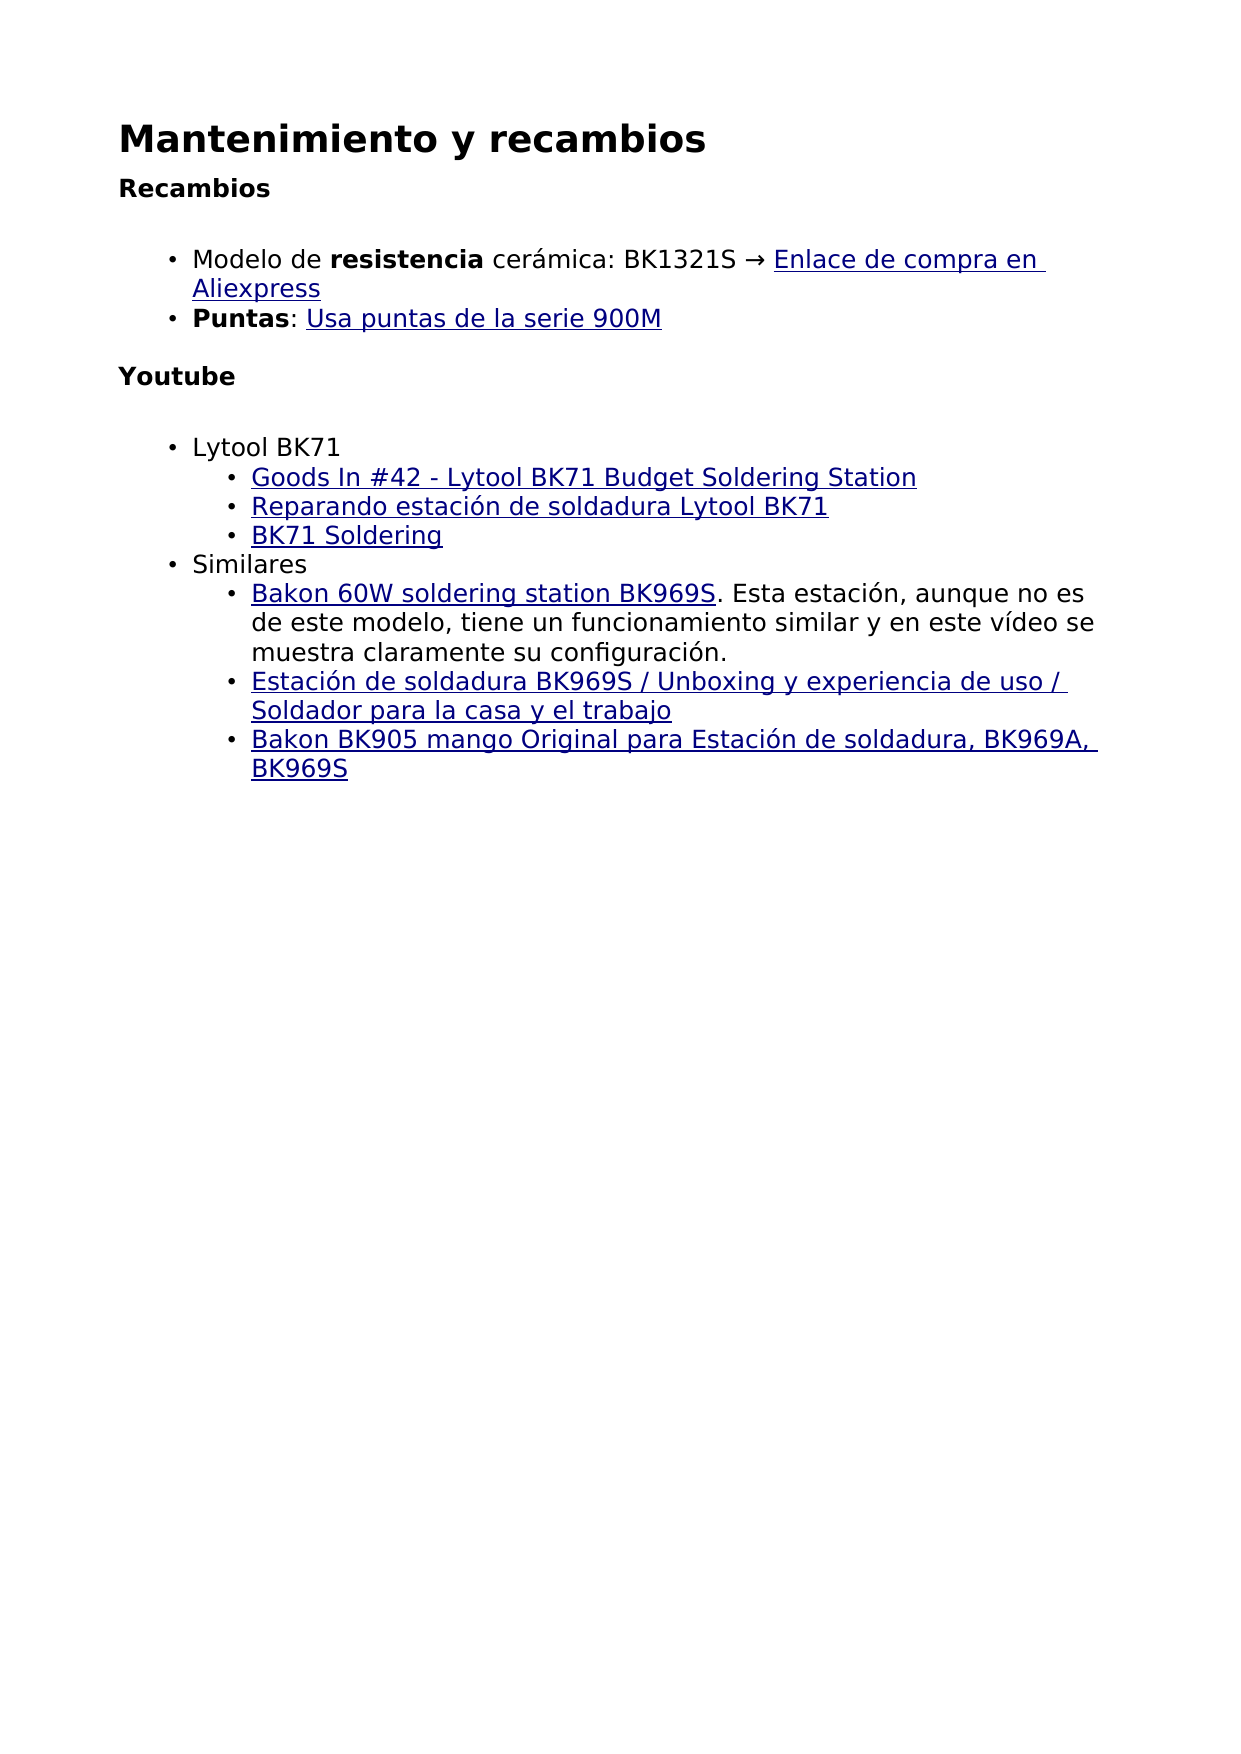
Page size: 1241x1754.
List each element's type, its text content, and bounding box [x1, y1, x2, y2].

list Puntas: Usa puntas de la serie 900M [177, 304, 1122, 333]
text Youtube [118, 362, 1122, 392]
list Bakon 60W soldering station BK969S. Esta estación, aunque no es de este modelo, tiene un funcionamiento similar y en este vídeo se muestra claramente su configuración. [236, 579, 1122, 667]
list Lytool BK71 [177, 433, 1122, 463]
list Estación de soldadura BK969S / Unboxing y experiencia de uso / Soldador para la casa y el trabajo [236, 667, 1122, 725]
list Goods In #42 - Lytool BK71 Budget Soldering Station [236, 463, 1122, 492]
list Reparando estación de soldadura Lytool BK71 [236, 492, 1122, 521]
subtitle Mantenimiento y recambios [118, 118, 1122, 162]
list Modelo de resistencia cerámica: BK1321S → Enlace de compra en Aliexpress [177, 245, 1122, 304]
list Similares [177, 550, 1122, 579]
text Recambios [118, 174, 1122, 203]
list BK71 Soldering [236, 521, 1122, 550]
list Bakon BK905 mango Original para Estación de soldadura, BK969A, BK969S [236, 725, 1122, 783]
